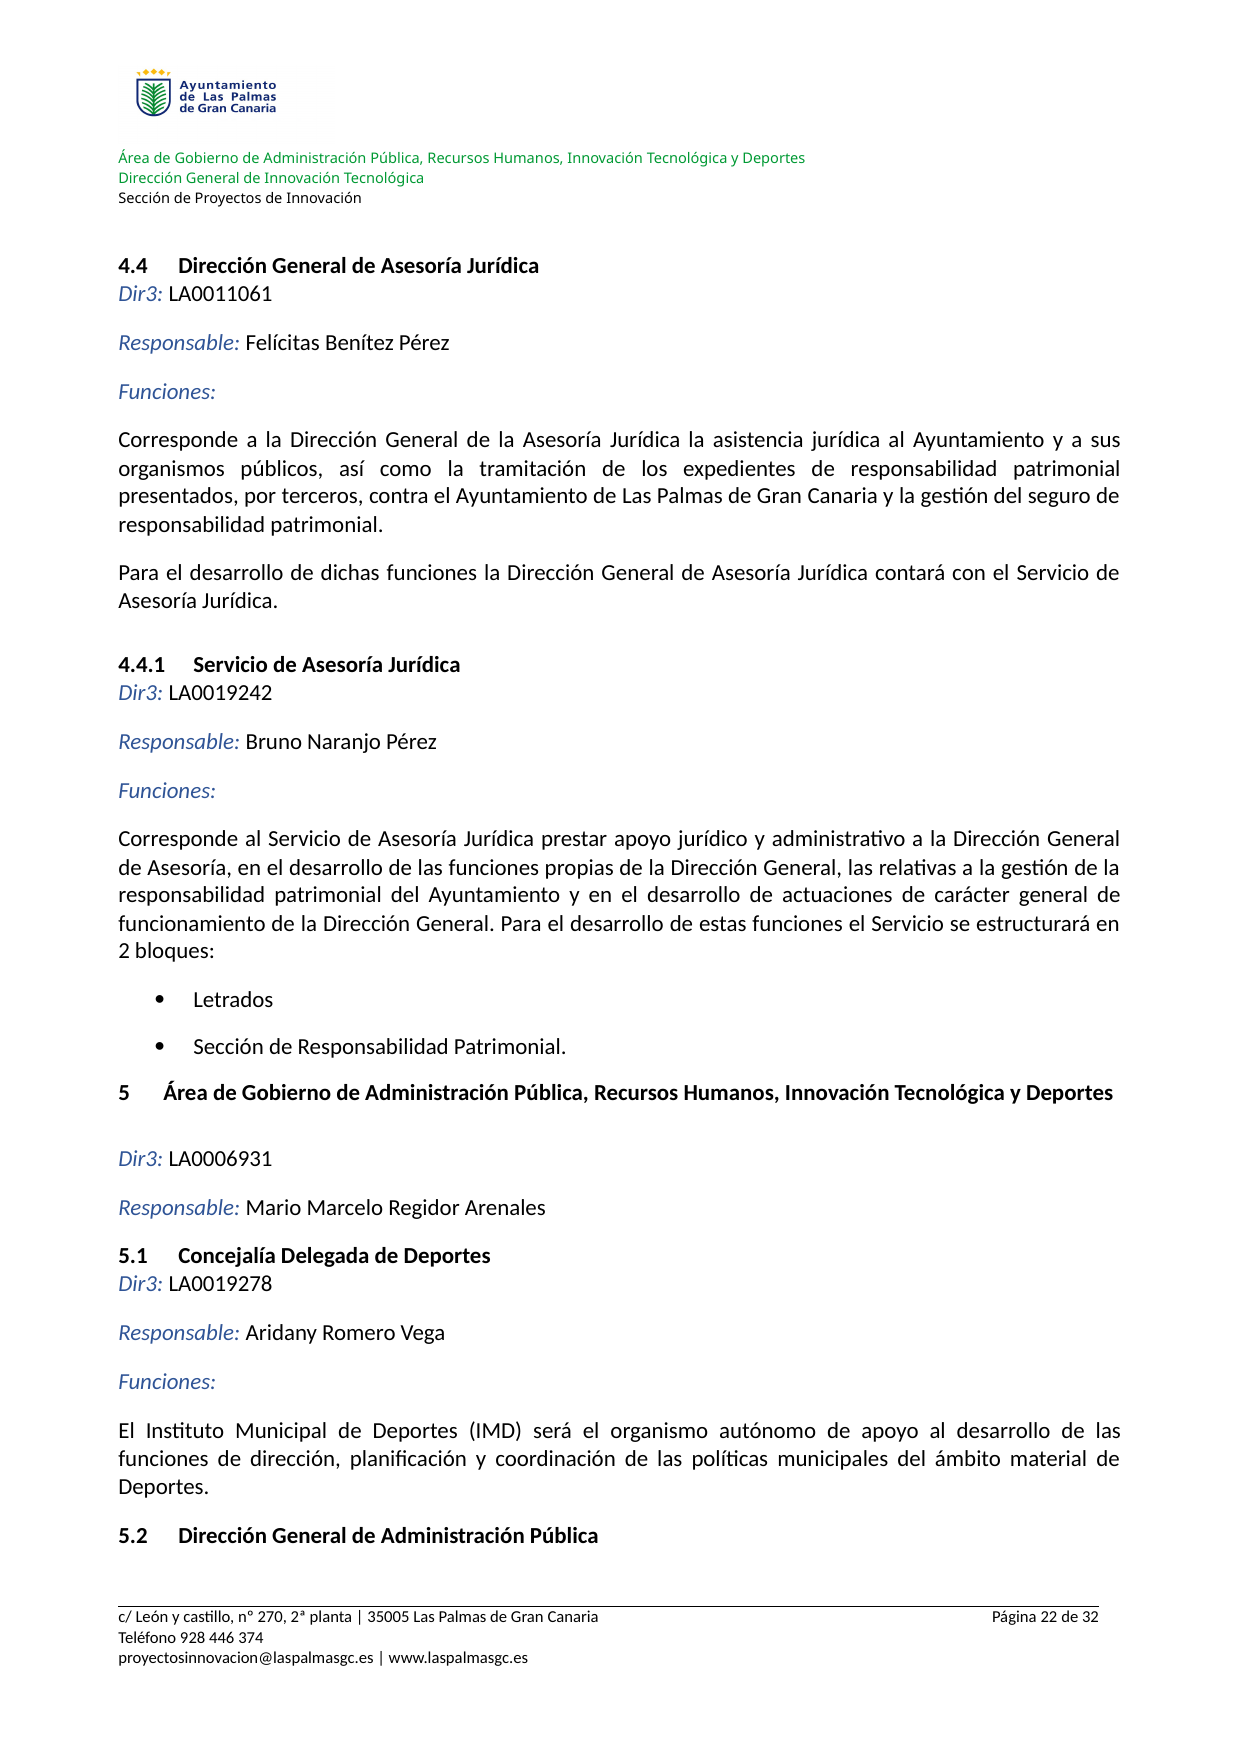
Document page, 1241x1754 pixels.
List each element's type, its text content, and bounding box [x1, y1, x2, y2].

subtitle Servicio de Asesoría Jurídica [118, 650, 1122, 678]
subtitle Área de Gobierno de Administración Pública, Recursos Humanos, Innovación Tecnológica y Deportes [118, 1078, 1122, 1106]
text Corresponde al Servicio de Asesoría Jurídica prestar apoyo jurídico y administrativo a la Dirección General de Asesoría, en el desarrollo de las funciones propias de la Dirección General, las relativas a la gestión de la responsabilidad patrimonial del Ayuntamiento y en el desarrollo de actuaciones de carácter general de funcionamiento de la Dirección General. Para el desarrollo de estas funciones el Servicio se estructurará en 2 bloques: [118, 824, 1122, 965]
text Dir3: LA0006931 [118, 1144, 1122, 1172]
subtitle Dirección General de Asesoría Jurídica [118, 251, 1122, 279]
text Funciones: [118, 1367, 1122, 1395]
text Dir3: LA0019242 [118, 678, 1122, 706]
text Responsable: Mario Marcelo Regidor Arenales [118, 1193, 1122, 1221]
text Dir3: LA0011061 [118, 279, 1122, 307]
text Responsable: Aridany Romero Vega [118, 1318, 1122, 1346]
subtitle Dirección General de Administración Pública [118, 1521, 1122, 1549]
text Funciones: [118, 776, 1122, 804]
text Responsable: Bruno Naranjo Pérez [118, 727, 1122, 755]
text Para el desarrollo de dichas funciones la Dirección General de Asesoría Jurídica contará con el Servicio de Asesoría Jurídica. [118, 558, 1122, 614]
list Sección de Responsabilidad Patrimonial. [156, 1032, 1122, 1060]
text Funciones: [118, 377, 1122, 405]
text Dir3: LA0019278 [118, 1269, 1122, 1297]
text Corresponde a la Dirección General de la Asesoría Jurídica la asistencia jurídica al Ayuntamiento y a sus organismos públicos, así como la tramitación de los expedientes de responsabilidad patrimonial presentados, por terceros, contra el Ayuntamiento de Las Palmas de Gran Canaria y la gestión del seguro de responsabilidad patrimonial. [118, 426, 1122, 538]
list Letrados [156, 986, 1122, 1013]
subtitle Concejalía Delegada de Deportes [118, 1241, 1122, 1269]
text Responsable: Felícitas Benítez Pérez [118, 328, 1122, 356]
text El Instituto Municipal de Deportes (IMD) será el organismo autónomo de apoyo al desarrollo de las funciones de dirección, planificación y coordinación de las políticas municipales del ámbito material de Deportes. [118, 1416, 1122, 1500]
